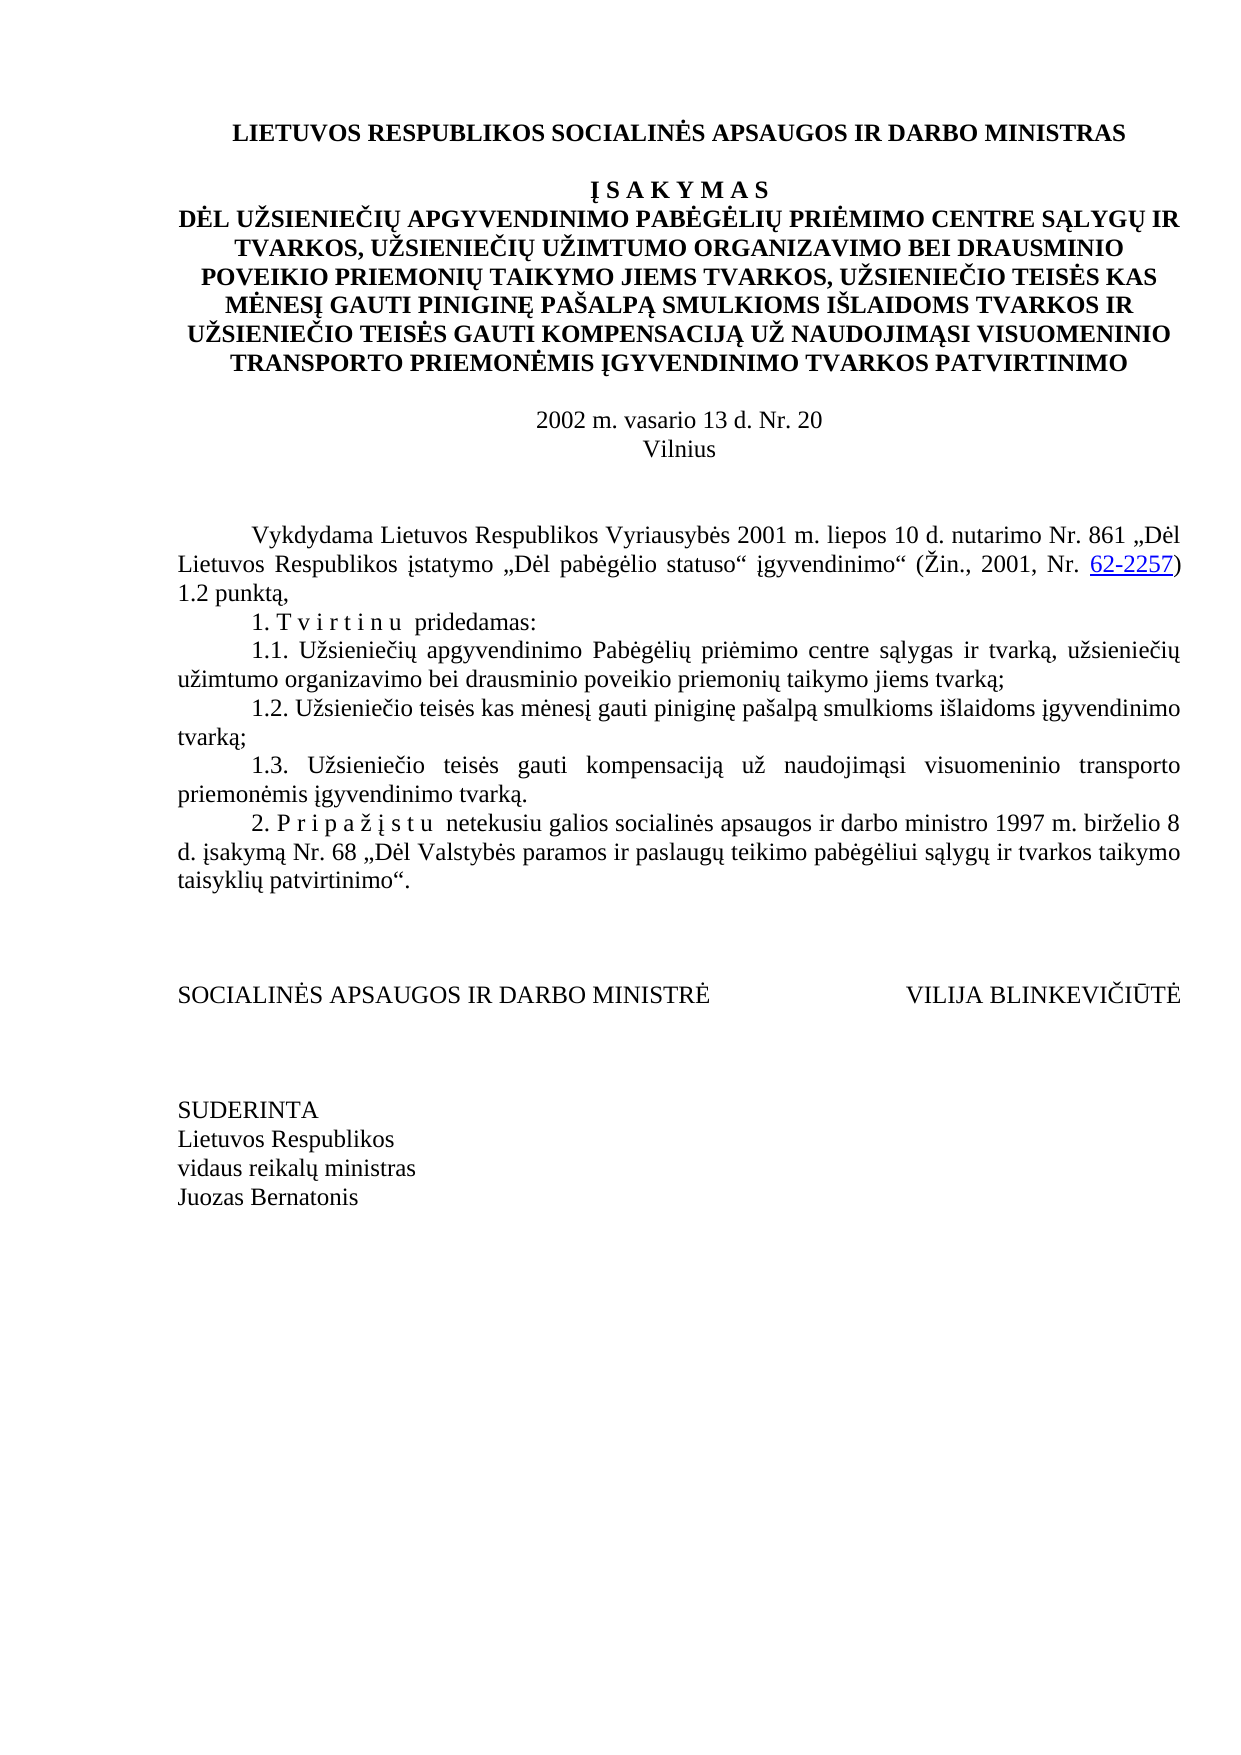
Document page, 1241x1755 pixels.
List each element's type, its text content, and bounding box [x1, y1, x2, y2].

text 2002 m. vasario 13 d. Nr. 20 [177, 406, 1181, 434]
text 1.2. Užsieniečio teisės kas mėnesį gauti piniginę pašalpą smulkioms išlaidoms įgyvendinimo tvarką; [177, 693, 1181, 751]
text Į S A K Y M A S [177, 176, 1181, 204]
text SUDERINTA [177, 1096, 1181, 1124]
text Vykdydama Lietuvos Respublikos Vyriausybės 2001 m. liepos 10 d. nutarimo Nr. 861 „Dėl Lietuvos Respublikos įstatymo „Dėl pabėgėlio statuso“ įgyvendinimo“ (Žin., 2001, Nr. 62-2257) 1.2 punktą, [177, 521, 1181, 607]
text Lietuvos Respublikos [177, 1124, 1181, 1153]
text SOCIALINĖS APSAUGOS IR DARBO MINISTRĖ VILIJA BLINKEVIČIŪTĖ [177, 981, 1181, 1009]
text 2. Pripažįstu netekusiu galios socialinės apsaugos ir darbo ministro 1997 m. birželio 8 d. įsakymą Nr. 68 „Dėl Valstybės paramos ir paslaugų teikimo pabėgėliui sąlygų ir tvarkos taikymo taisyklių patvirtinimo“. [177, 808, 1181, 894]
text 1. Tvirtinu pridedamas: [177, 607, 1181, 636]
text Juozas Bernatonis [177, 1182, 1181, 1211]
text LIETUVOS RESPUBLIKOS SOCIALINĖS APSAUGOS IR DARBO MINISTRAS [177, 118, 1181, 147]
text 1.1. Užsieniečių apgyvendinimo Pabėgėlių priėmimo centre sąlygas ir tvarką, užsieniečių užimtumo organizavimo bei drausminio poveikio priemonių taikymo jiems tvarką; [177, 636, 1181, 693]
text Vilnius [177, 434, 1181, 463]
text 1.3. Užsieniečio teisės gauti kompensaciją už naudojimąsi visuomeninio transporto priemonėmis įgyvendinimo tvarką. [177, 751, 1181, 808]
text DĖL UŽSIENIEČIŲ APGYVENDINIMO PABĖGĖLIŲ PRIĖMIMO CENTRE SĄLYGŲ IR TVARKOS, UŽSIENIEČIŲ UŽIMTUMO ORGANIZAVIMO BEI DRAUSMINIO POVEIKIO PRIEMONIŲ TAIKYMO JIEMS TVARKOS, UŽSIENIEČIO TEISĖS KAS MĖNESĮ GAUTI PINIGINĘ PAŠALPĄ SMULKIOMS IŠLAIDOMS TVARKOS IR UŽSIENIEČIO TEISĖS GAUTI KOMPENSACIJĄ UŽ NAUDOJIMĄSI VISUOMENINIO TRANSPORTO PRIEMONĖMIS ĮGYVENDINIMO TVARKOS PATVIRTINIMO [177, 204, 1181, 377]
text vidaus reikalų ministras [177, 1153, 1181, 1182]
